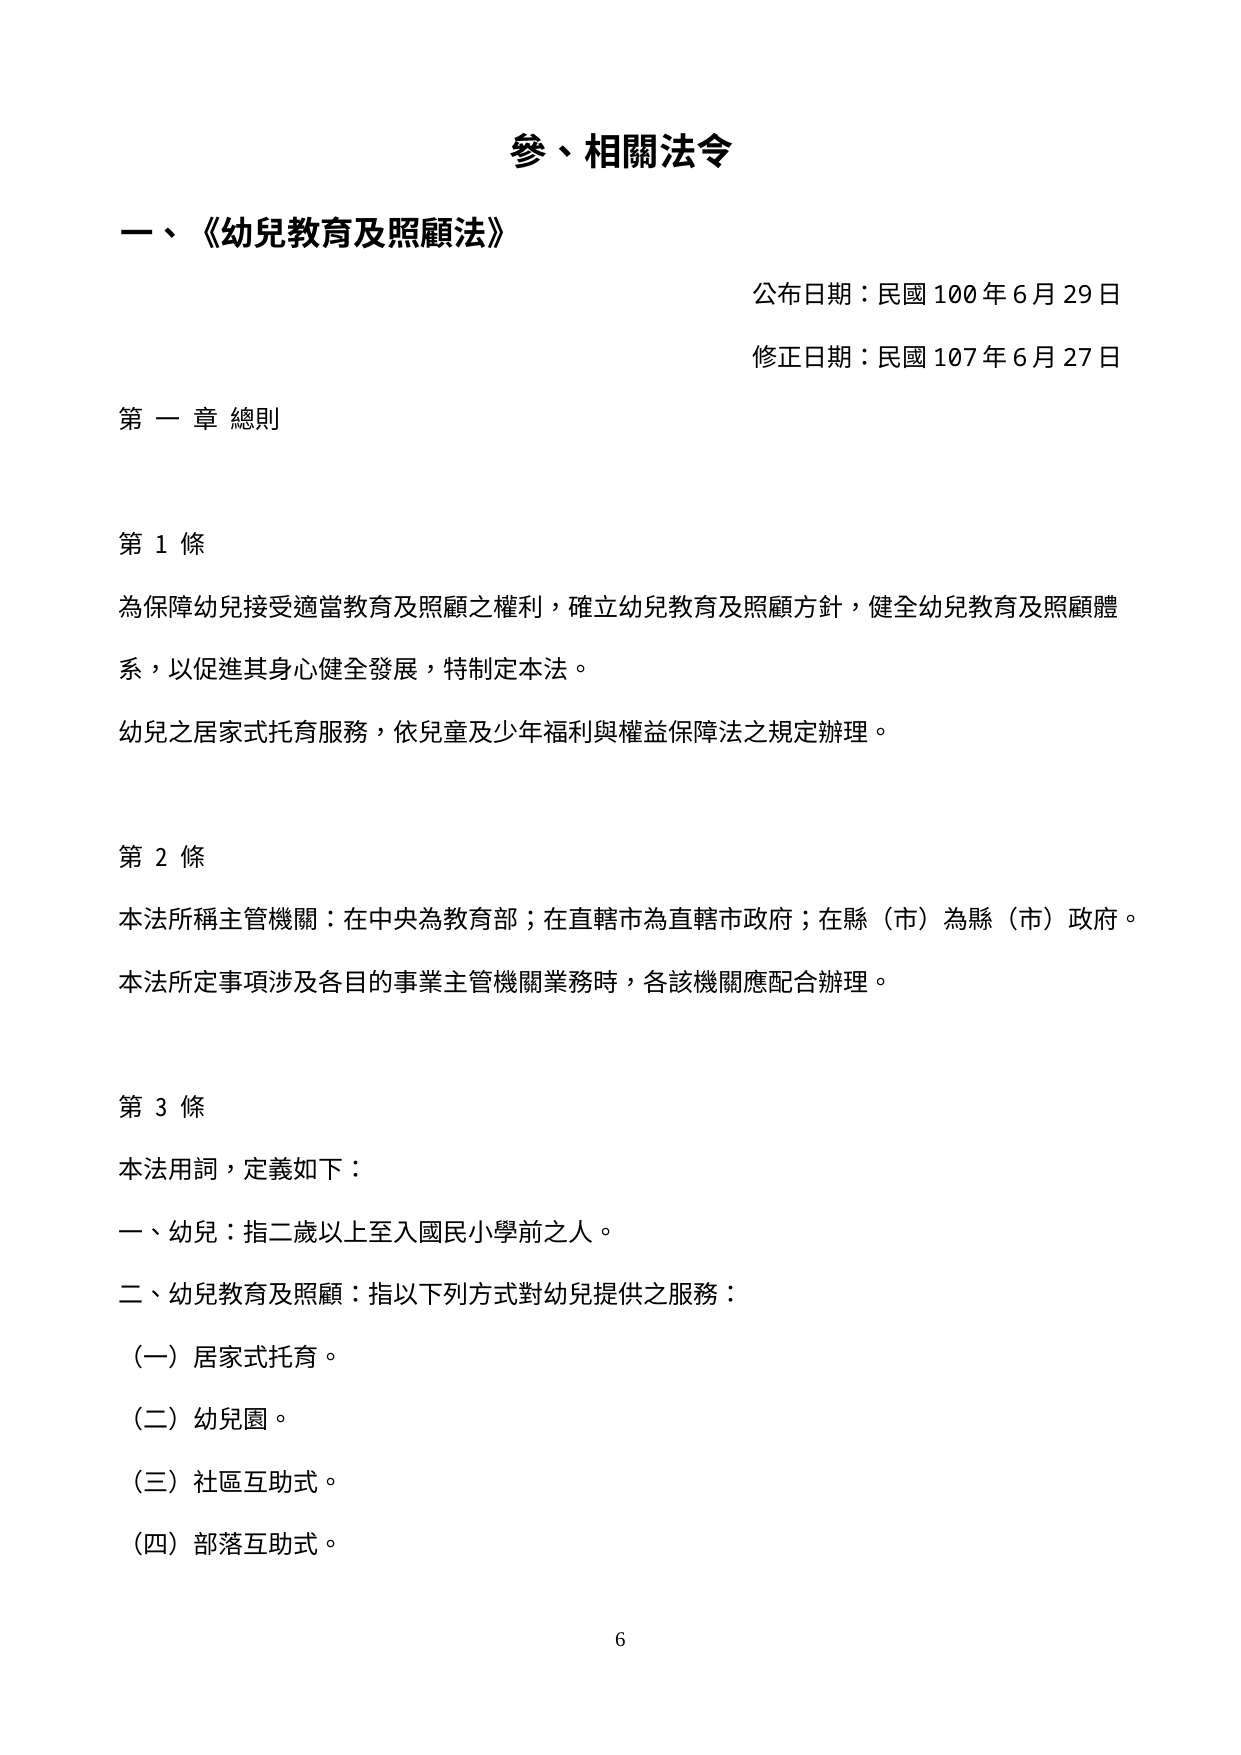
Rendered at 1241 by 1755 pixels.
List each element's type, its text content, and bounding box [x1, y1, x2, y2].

text 第 一 章 總則 [118, 376, 1122, 439]
text 二、幼兒教育及照顧：指以下列方式對幼兒提供之服務： [118, 1251, 1122, 1314]
text 本法用詞，定義如下： [118, 1126, 1122, 1189]
text 一、《幼兒教育及照顧法》 [120, 189, 1122, 251]
text （四）部落互助式。 [118, 1501, 1122, 1564]
text 幼兒之居家式托育服務，依兒童及少年福利與權益保障法之規定辦理。 [118, 689, 1122, 751]
text 修正日期：民國107年6月27日 [120, 314, 1122, 376]
text 第 3 條 [118, 1064, 1122, 1126]
text 為保障幼兒接受適當教育及照顧之權利，確立幼兒教育及照顧方針，健全幼兒教育及照顧體系，以促進其身心健全發展，特制定本法。 [118, 564, 1122, 689]
text 第 2 條 [118, 814, 1122, 876]
text 參、相關法令 [120, 108, 1122, 170]
text 公布日期：民國100年6月29日 [120, 251, 1122, 314]
text 一、幼兒：指二歲以上至入國民小學前之人。 [118, 1189, 1122, 1251]
text （二）幼兒園。 [118, 1376, 1122, 1439]
text 第 1 條 [118, 501, 1122, 564]
text （三）社區互助式。 [118, 1439, 1122, 1501]
text 本法所定事項涉及各目的事業主管機關業務時，各該機關應配合辦理。 [118, 939, 1122, 1001]
text 本法所稱主管機關：在中央為教育部；在直轄市為直轄市政府；在縣（市）為縣（市）政府。 [118, 876, 1122, 939]
text （一）居家式托育。 [118, 1314, 1122, 1376]
